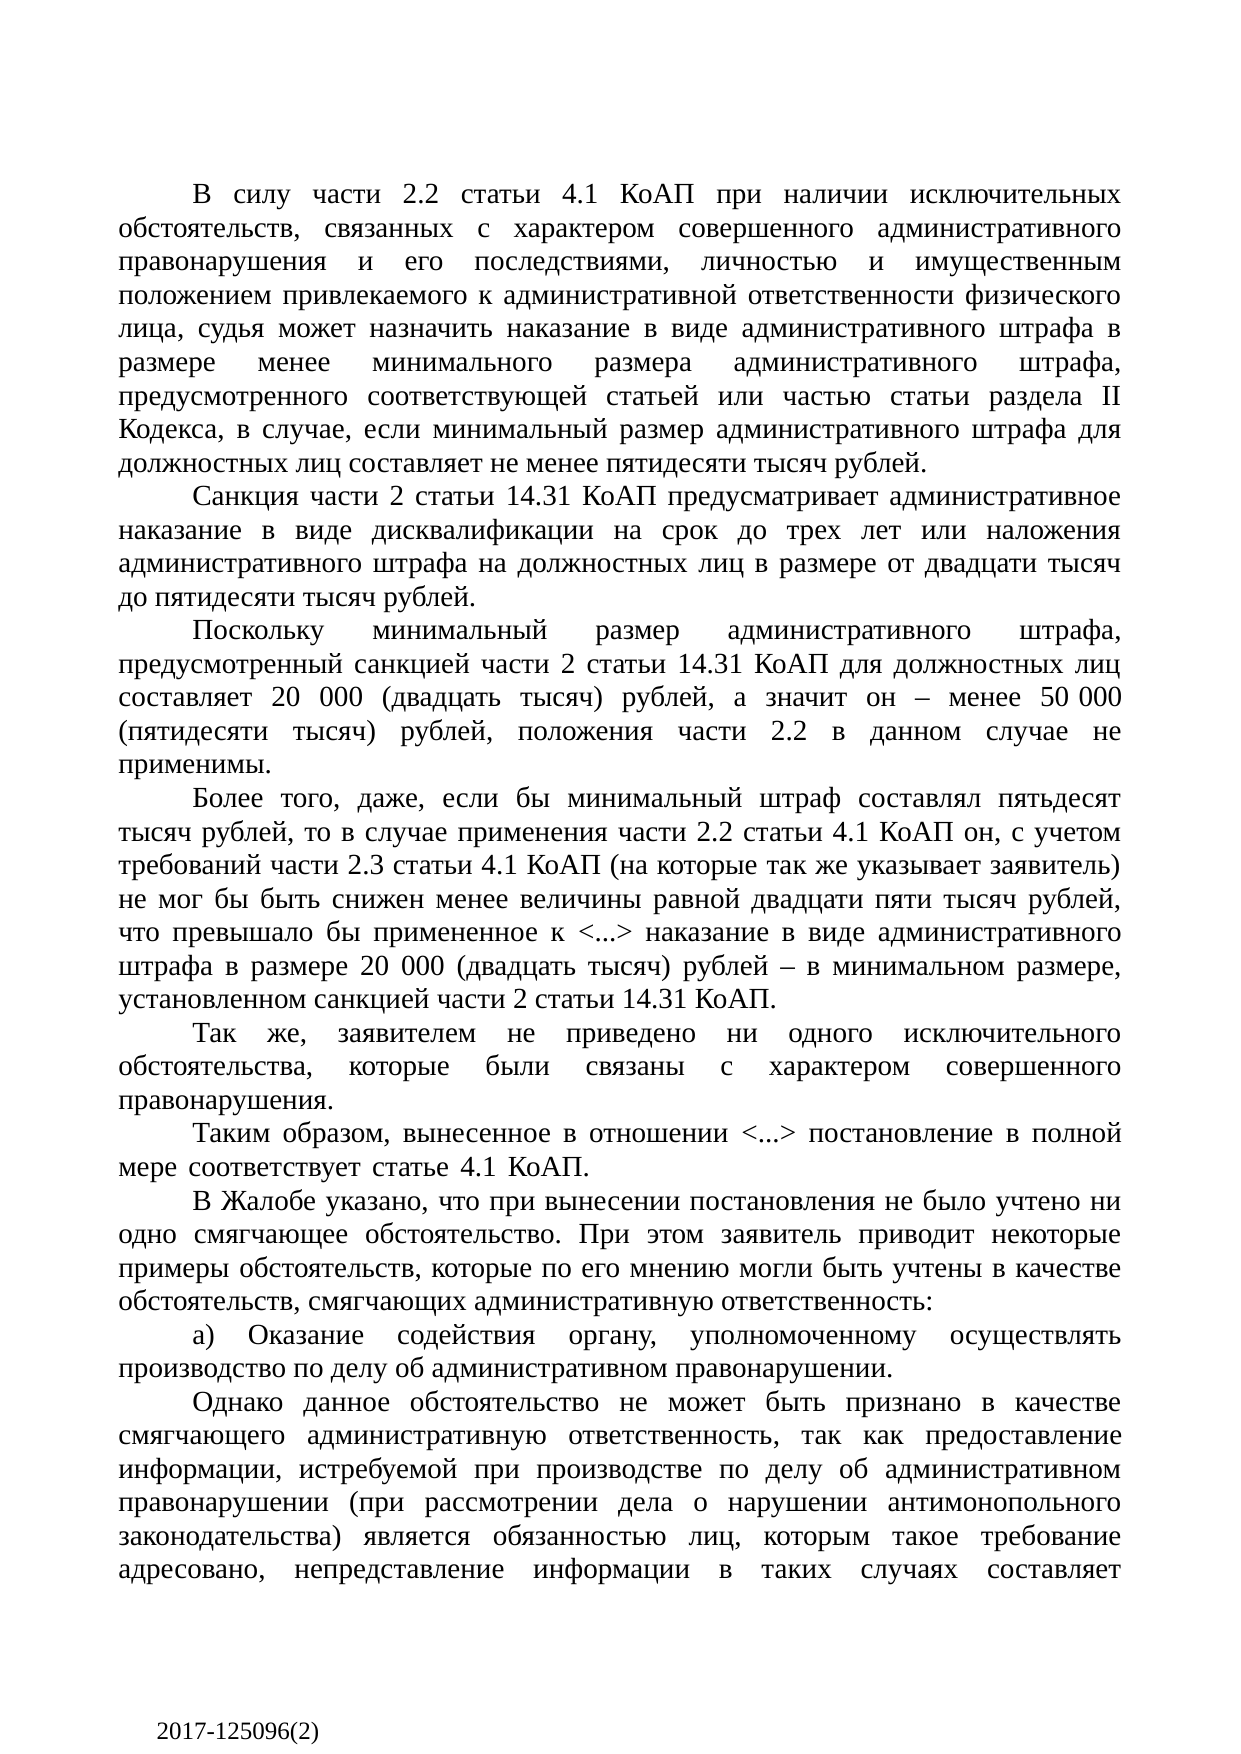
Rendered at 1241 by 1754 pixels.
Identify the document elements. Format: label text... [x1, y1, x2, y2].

text Санкция части 2 статьи 14.31 КоАП предусматривает административное наказание в виде дисквалификации на срок до трех лет или наложения административного штрафа на должностных лиц в размере от двадцати тысяч до пятидесяти тысяч рублей. [118, 478, 1122, 612]
text В силу части 2.2 статьи 4.1 КоАП при наличии исключительных обстоятельств, связанных с характером совершенного административного правонарушения и его последствиями, личностью и имущественным положением привлекаемого к административной ответственности физического лица, судья может назначить наказание в виде административного штрафа в размере менее минимального размера административного штрафа, предусмотренного соответствующей статьей или частью статьи раздела II Кодекса, в случае, если минимальный размер административного штрафа для должностных лиц составляет не менее пятидесяти тысяч рублей. [118, 176, 1122, 478]
text Более того, даже, если бы минимальный штраф составлял пятьдесят тысяч рублей, то в случае применения части 2.2 статьи 4.1 КоАП он, с учетом требований части 2.3 статьи 4.1 КоАП (на которые так же указывает заявитель) не мог бы быть снижен менее величины равной двадцати пяти тысяч рублей, что превышало бы примененное к <...> наказание в виде административного штрафа в размере 20 000 (двадцать тысяч) рублей – в минимальном размере, установленном санкцией части 2 статьи 14.31 КоАП. [118, 780, 1122, 1015]
text Таким образом, вынесенное в отношении <...> постановление в полной мере соответствует статье 4.1 КоАП. В Жалобе указано, что при вынесении постановления не было учтено ни одно смягчающее обстоятельство. При этом заявитель приводит некоторые примеры обстоятельств, которые по его мнению могли быть учтены в качестве обстоятельств, смягчающих административную ответственность: [118, 1116, 1122, 1317]
text Так же, заявителем не приведено ни одного исключительного обстоятельства, которые были связаны с характером совершенного правонарушения. [118, 1015, 1122, 1116]
text Однако данное обстоятельство не может быть признано в качестве смягчающего административную ответственность, так как предоставление информации, истребуемой при производстве по делу об административном правонарушении (при рассмотрении дела о нарушении антимонопольного законодательства) является обязанностью лиц, которым такое требование адресовано, непредставление информации в таких случаях составляет [118, 1384, 1122, 1585]
text Поскольку минимальный размер административного штрафа, предусмотренный санкцией части 2 статьи 14.31 КоАП для должностных лиц составляет 20 000 (двадцать тысяч) рублей, а значит он – менее 50 000 (пятидесяти тысяч) рублей, положения части 2.2 в данном случае не применимы. [118, 612, 1122, 780]
text а) Оказание содействия органу, уполномоченному осуществлять производство по делу об административном правонарушении. [118, 1317, 1122, 1384]
